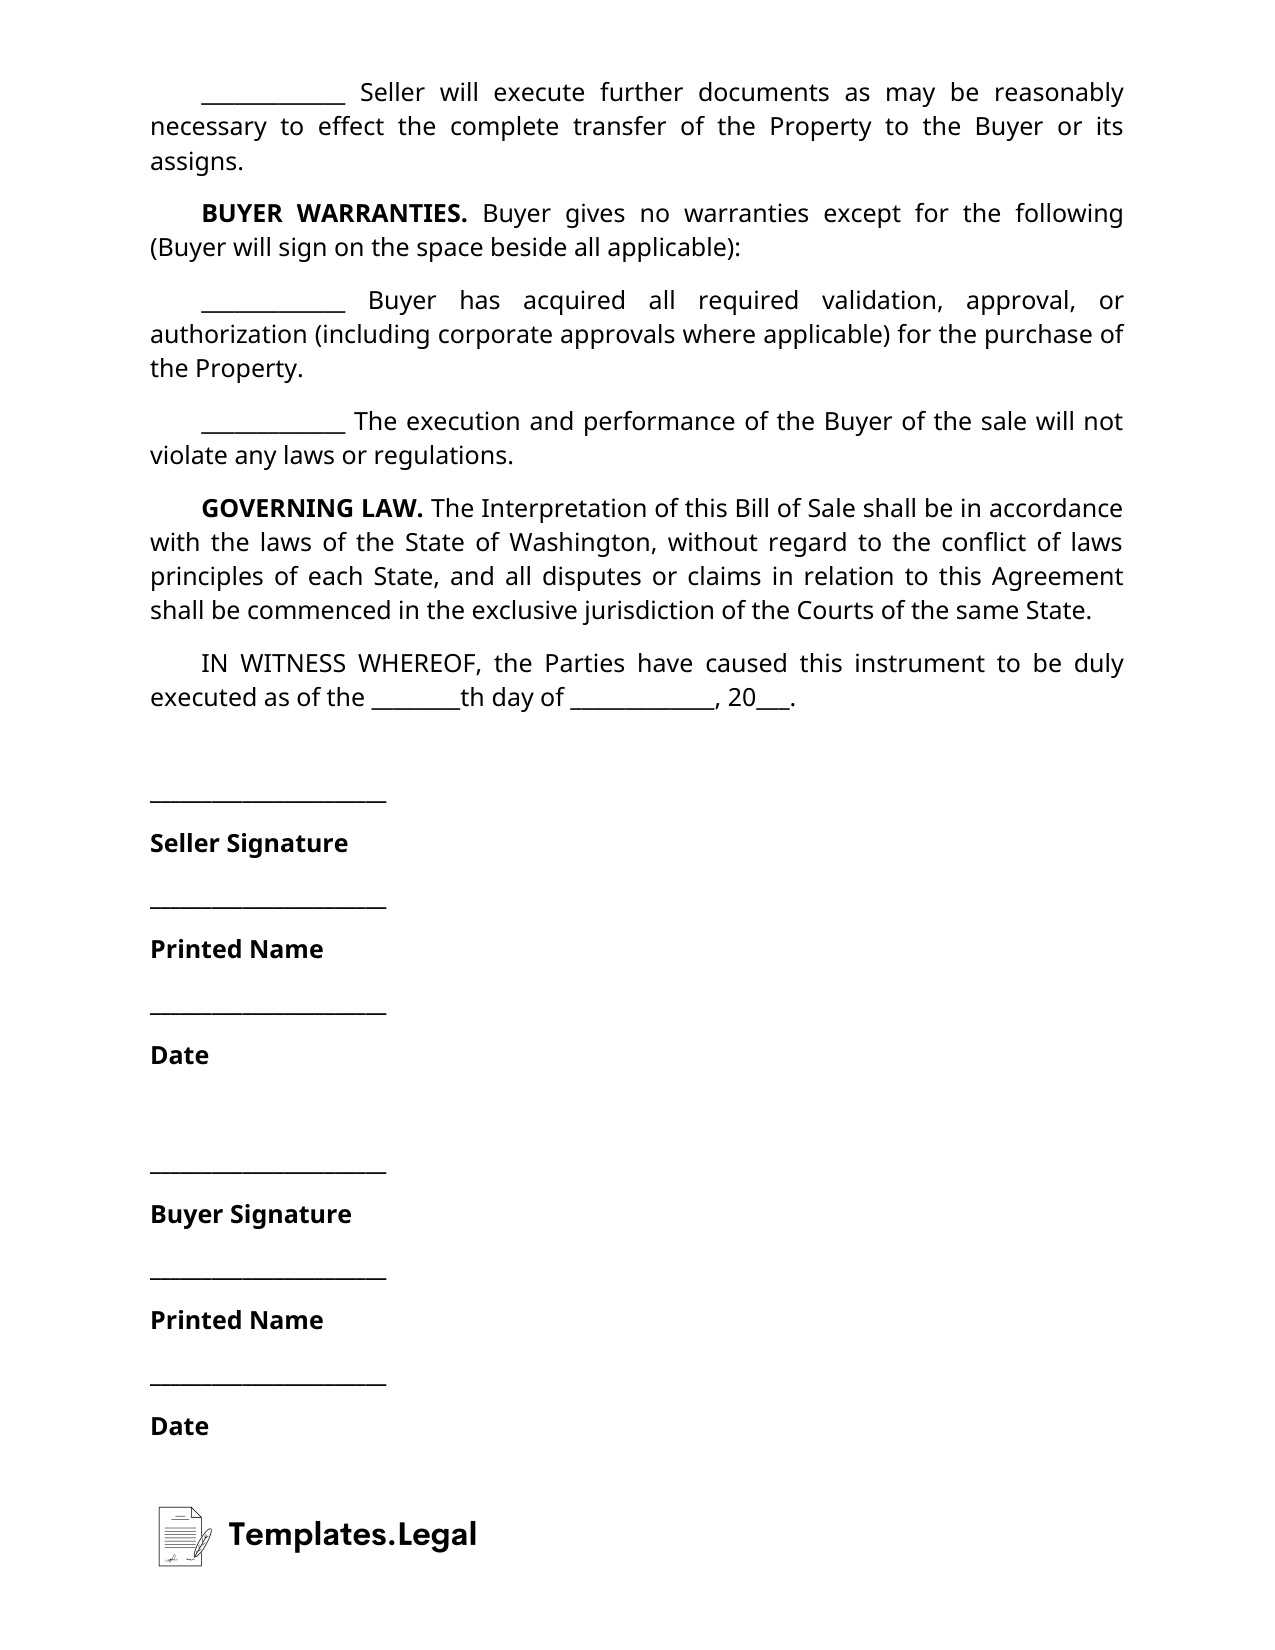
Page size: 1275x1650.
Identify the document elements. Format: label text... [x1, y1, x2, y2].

text _______________________ [150, 1356, 1125, 1390]
text _____________ Seller will execute further documents as may be reasonably necessary to effect the complete transfer of the Property to the Buyer or its assigns. [150, 75, 1125, 177]
text _______________________ [150, 1250, 1125, 1284]
text Printed Name [150, 1303, 1125, 1337]
text _______________________ [150, 985, 1125, 1019]
text Date [150, 1038, 1125, 1072]
text Buyer Signature [150, 1197, 1125, 1231]
text _______________________ [150, 879, 1125, 913]
text _______________________ [150, 1144, 1125, 1178]
text _____________ Buyer has acquired all required validation, approval, or authorization (including corporate approvals where applicable) for the purchase of the Property. [150, 283, 1125, 385]
text GOVERNING LAW. The Interpretation of this Bill of Sale shall be in accordance with the laws of the State of Washington, without regard to the conflict of laws principles of each State, and all disputes or claims in relation to this Agreement shall be commenced in the exclusive jurisdiction of the Courts of the same State. [150, 491, 1125, 627]
text Date [150, 1409, 1125, 1443]
text Seller Signature [150, 826, 1125, 860]
text _____________ The execution and performance of the Buyer of the sale will not violate any laws or regulations. [150, 404, 1125, 472]
text _______________________ [150, 773, 1125, 807]
text IN WITNESS WHEREOF, the Parties have caused this instrument to be duly executed as of the ________th day of _____________, 20___. [150, 646, 1125, 714]
text Printed Name [150, 932, 1125, 966]
text BUYER WARRANTIES. Buyer gives no warranties except for the following (Buyer will sign on the space beside all applicable): [150, 196, 1125, 264]
